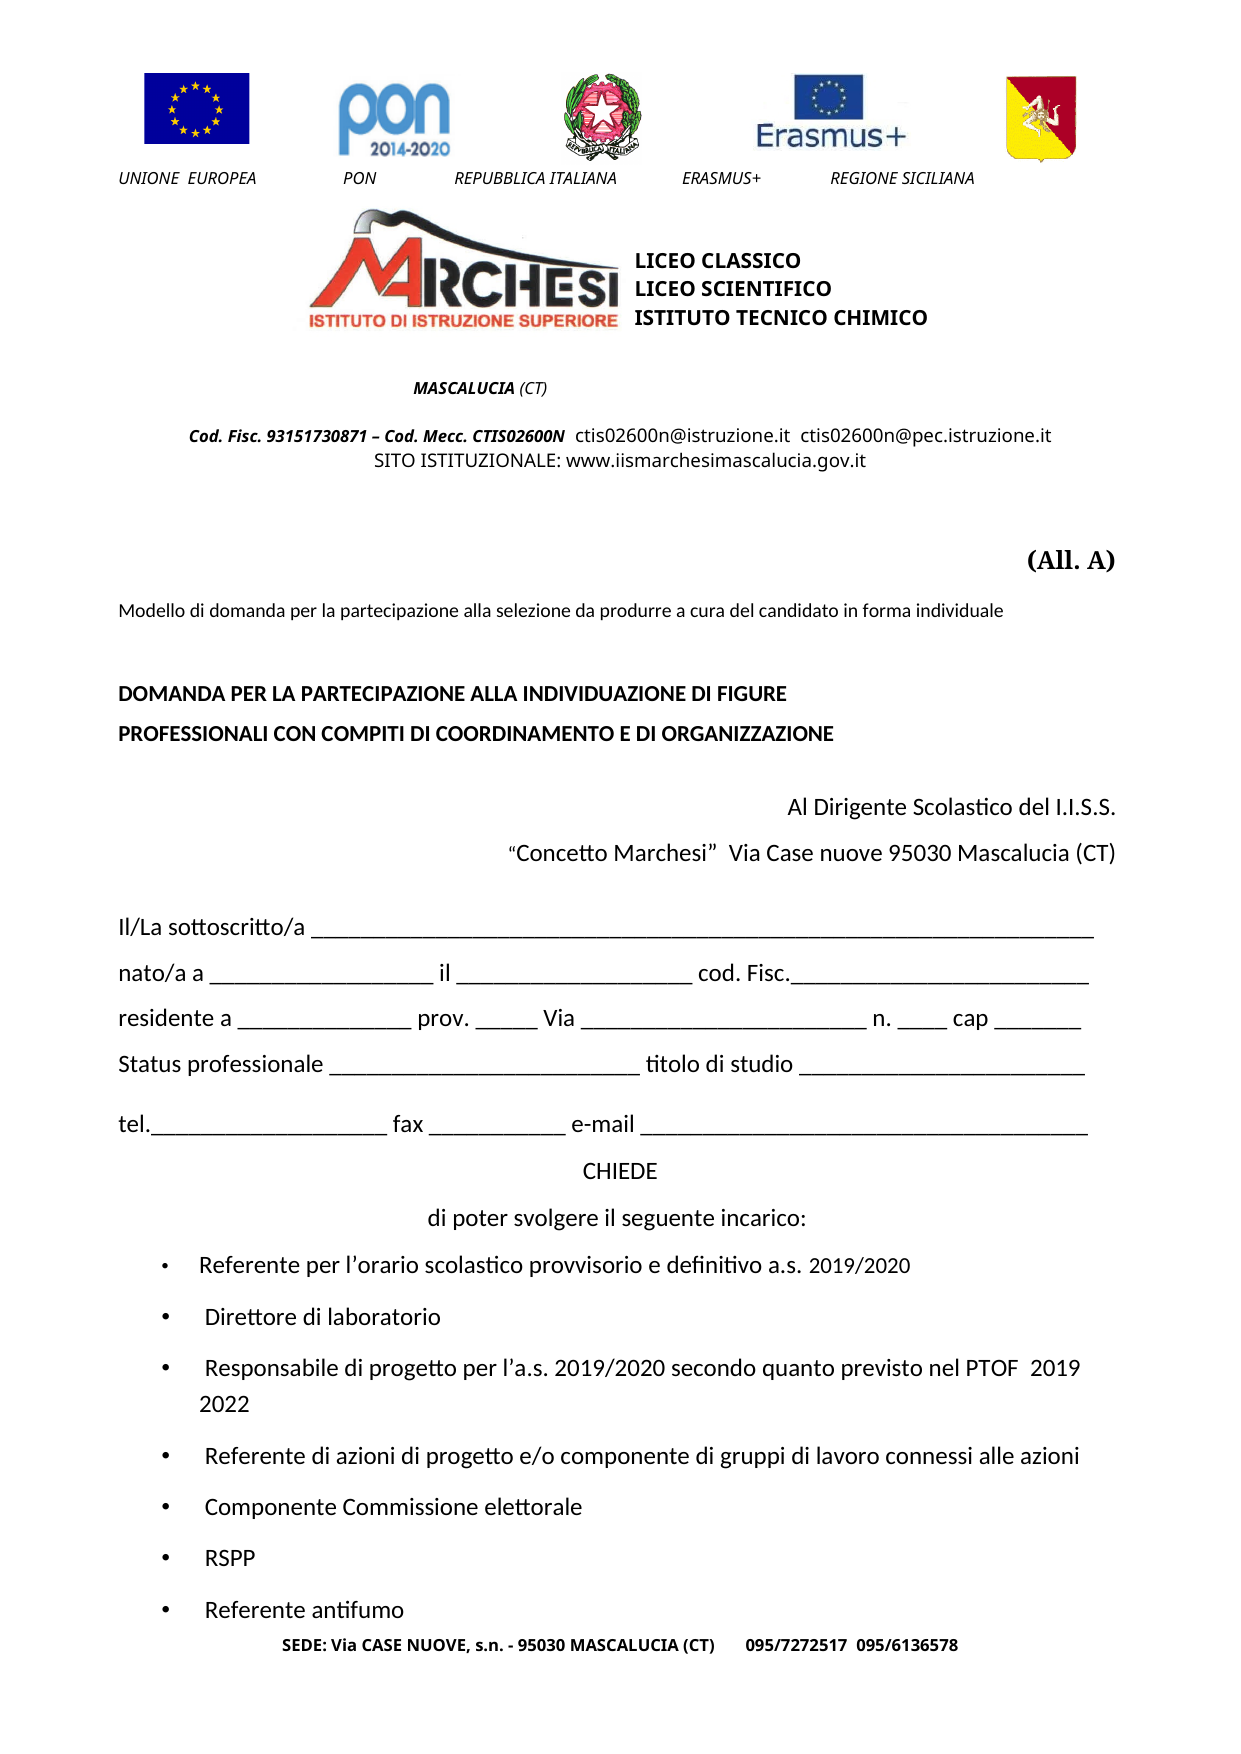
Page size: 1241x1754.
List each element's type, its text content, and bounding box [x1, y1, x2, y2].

text “Concetto Marchesi” Via Case nuove 95030 Mascalucia (CT) [118, 837, 1122, 868]
subtitle DOMANDA PER LA PARTECIPAZIONE ALLA INDIVIDUAZIONE DI FIGURE [118, 679, 1122, 707]
text Al Dirigente Scolastico del I.I.S.S. [118, 791, 1122, 822]
picture [561, 72, 643, 165]
picture [292, 198, 636, 341]
list Referente di azioni di progetto e/o componente di gruppi di lavoro connessi alle azioni [161, 1440, 1122, 1470]
list Referente per l’orario scolastico provvisorio e definitivo a.s. 2019/2020 [161, 1249, 1122, 1280]
list Responsabile di progetto per l’a.s. 2019/2020 secondo quanto previsto nel PTOF 2019 2022 [161, 1352, 1122, 1419]
text di poter svolgere il seguente incarico: [118, 1202, 1122, 1233]
text Modello di domanda per la partecipazione alla selezione da produrre a cura del candidato in forma individuale [118, 598, 1122, 622]
text tel.___________________ fax ___________ e-mail ____________________________________ [118, 1108, 1122, 1139]
picture [749, 73, 912, 151]
text Il/La sottoscritto/a _______________________________________________________________ nato/a a __________________ il ___________________ cod. Fisc.________________________ residente a ______________ prov. _____ Via _______________________ n. ____ cap _______ Status professionale _________________________ titolo di studio _______________________ [118, 911, 1122, 1079]
picture [144, 73, 250, 144]
text PROFESSIONALI CON COMPITI DI COORDINAMENTO E DI ORGANIZZAZIONE [118, 719, 1122, 748]
text CHIEDE [118, 1155, 1122, 1186]
picture [331, 73, 461, 162]
list Direttore di laboratorio [161, 1301, 1122, 1331]
list Referente antifumo [161, 1594, 1122, 1624]
text (All. A) [118, 542, 1122, 576]
list RSPP [161, 1542, 1122, 1573]
list Componente Commissione elettorale [161, 1491, 1122, 1522]
